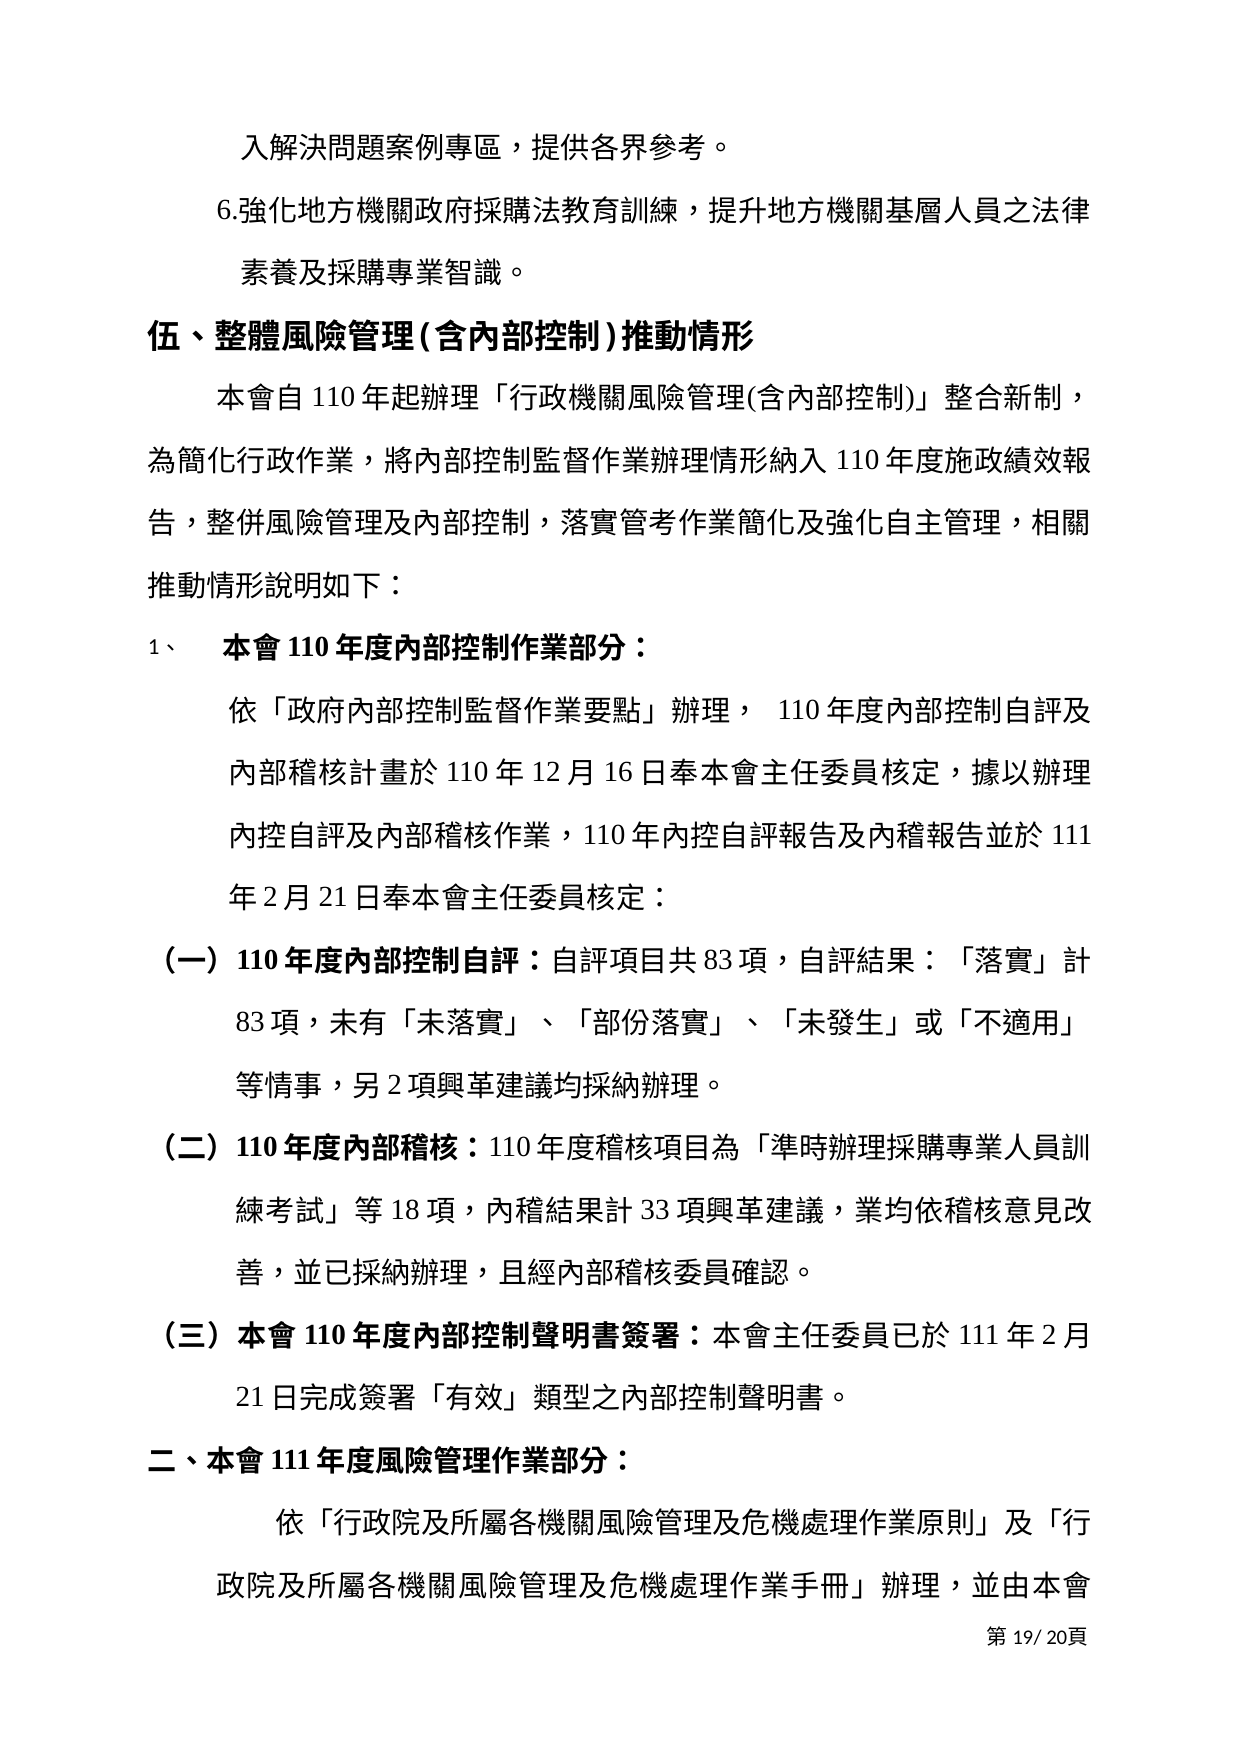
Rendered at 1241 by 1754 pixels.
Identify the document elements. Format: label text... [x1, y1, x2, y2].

text 二、本會111年度風險管理作業部分： [148, 1417, 1092, 1479]
text （二）110年度內部稽核：110年度稽核項目為「準時辦理採購專業人員訓練考試」等18項，內稽結果計33項興革建議，業均依稽核意見改善，並已採納辦理，且經內部稽核委員確認。 [148, 1104, 1092, 1292]
text 入解決問題案例專區，提供各界參考。 [216, 104, 1092, 167]
list 本會110年度內部控制作業部分： [148, 604, 1092, 667]
text （三）本會110年度內部控制聲明書簽署：本會主任委員已於111年2月21日完成簽署「有效」類型之內部控制聲明書。 [148, 1292, 1092, 1417]
text 6.強化地方機關政府採購法教育訓練，提升地方機關基層人員之法律素養及採購專業智識。 [216, 167, 1092, 292]
text （一）110年度內部控制自評：自評項目共83項，自評結果：「落實」計83項，未有「未落實」、「部份落實」、「未發生」或「不適用」等情事，另2項興革建議均採納辦理。 [148, 917, 1092, 1104]
text 依「行政院及所屬各機關風險管理及危機處理作業原則」及「行政院及所屬各機關風險管理及危機處理作業手冊」辦理，並由本會 [216, 1479, 1092, 1604]
title 伍、整體風險管理(含內部控制)推動情形 [148, 292, 1092, 354]
title 本會自110年起辦理「行政機關風險管理(含內部控制)」整合新制，為簡化行政作業，將內部控制監督作業辦理情形納入110年度施政績效報告，整併風險管理及內部控制，落實管考作業簡化及強化自主管理，相關推動情形說明如下： [148, 354, 1092, 604]
text 依「政府內部控制監督作業要點」辦理， 110年度內部控制自評及內部稽核計畫於110年12月16日奉本會主任委員核定，據以辦理內控自評及內部稽核作業，110年內控自評報告及內稽報告並於111年2月21日奉本會主任委員核定： [228, 667, 1092, 917]
